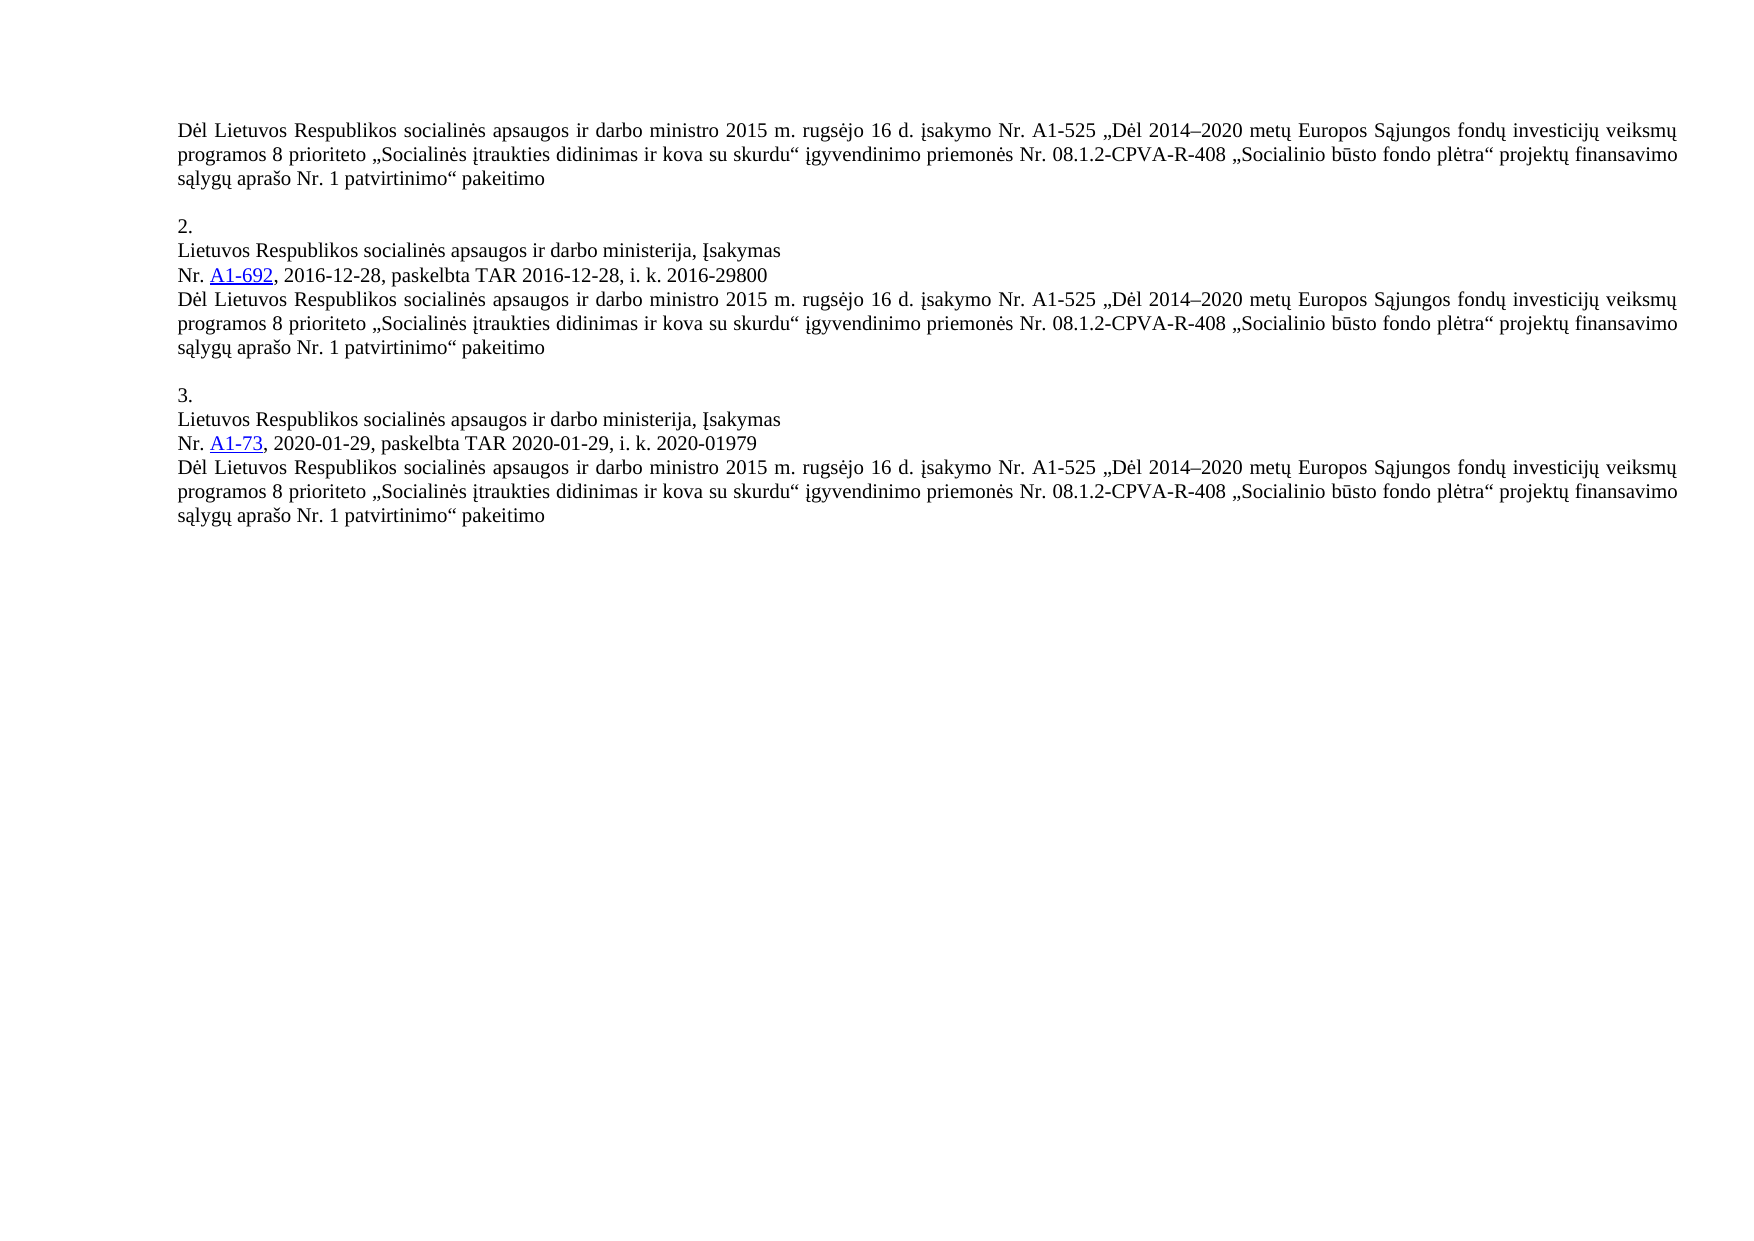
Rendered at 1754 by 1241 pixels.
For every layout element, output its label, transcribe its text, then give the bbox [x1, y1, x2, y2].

text Nr. A1-692, 2016-12-28, paskelbta TAR 2016-12-28, i. k. 2016-29800 [177, 262, 1680, 287]
text 3. [177, 383, 1680, 407]
text Nr. A1-73, 2020-01-29, paskelbta TAR 2020-01-29, i. k. 2020-01979 [177, 431, 1680, 455]
text Lietuvos Respublikos socialinės apsaugos ir darbo ministerija, Įsakymas [177, 407, 1680, 431]
text Lietuvos Respublikos socialinės apsaugos ir darbo ministerija, Įsakymas [177, 238, 1680, 262]
text 2. [177, 214, 1680, 238]
text Dėl Lietuvos Respublikos socialinės apsaugos ir darbo ministro 2015 m. rugsėjo 16 d. įsakymo Nr. A1-525 „Dėl 2014–2020 metų Europos Sąjungos fondų investicijų veiksmų programos 8 prioriteto „Socialinės įtraukties didinimas ir kova su skurdu“ įgyvendinimo priemonės Nr. 08.1.2-CPVA-R-408 „Socialinio būsto fondo plėtra“ projektų finansavimo sąlygų aprašo Nr. 1 patvirtinimo“ pakeitimo [177, 455, 1680, 527]
text Dėl Lietuvos Respublikos socialinės apsaugos ir darbo ministro 2015 m. rugsėjo 16 d. įsakymo Nr. A1-525 „Dėl 2014–2020 metų Europos Sąjungos fondų investicijų veiksmų programos 8 prioriteto „Socialinės įtraukties didinimas ir kova su skurdu“ įgyvendinimo priemonės Nr. 08.1.2-CPVA-R-408 „Socialinio būsto fondo plėtra“ projektų finansavimo sąlygų aprašo Nr. 1 patvirtinimo“ pakeitimo [177, 118, 1680, 190]
text Dėl Lietuvos Respublikos socialinės apsaugos ir darbo ministro 2015 m. rugsėjo 16 d. įsakymo Nr. A1-525 „Dėl 2014–2020 metų Europos Sąjungos fondų investicijų veiksmų programos 8 prioriteto „Socialinės įtraukties didinimas ir kova su skurdu“ įgyvendinimo priemonės Nr. 08.1.2-CPVA-R-408 „Socialinio būsto fondo plėtra“ projektų finansavimo sąlygų aprašo Nr. 1 patvirtinimo“ pakeitimo [177, 287, 1680, 359]
